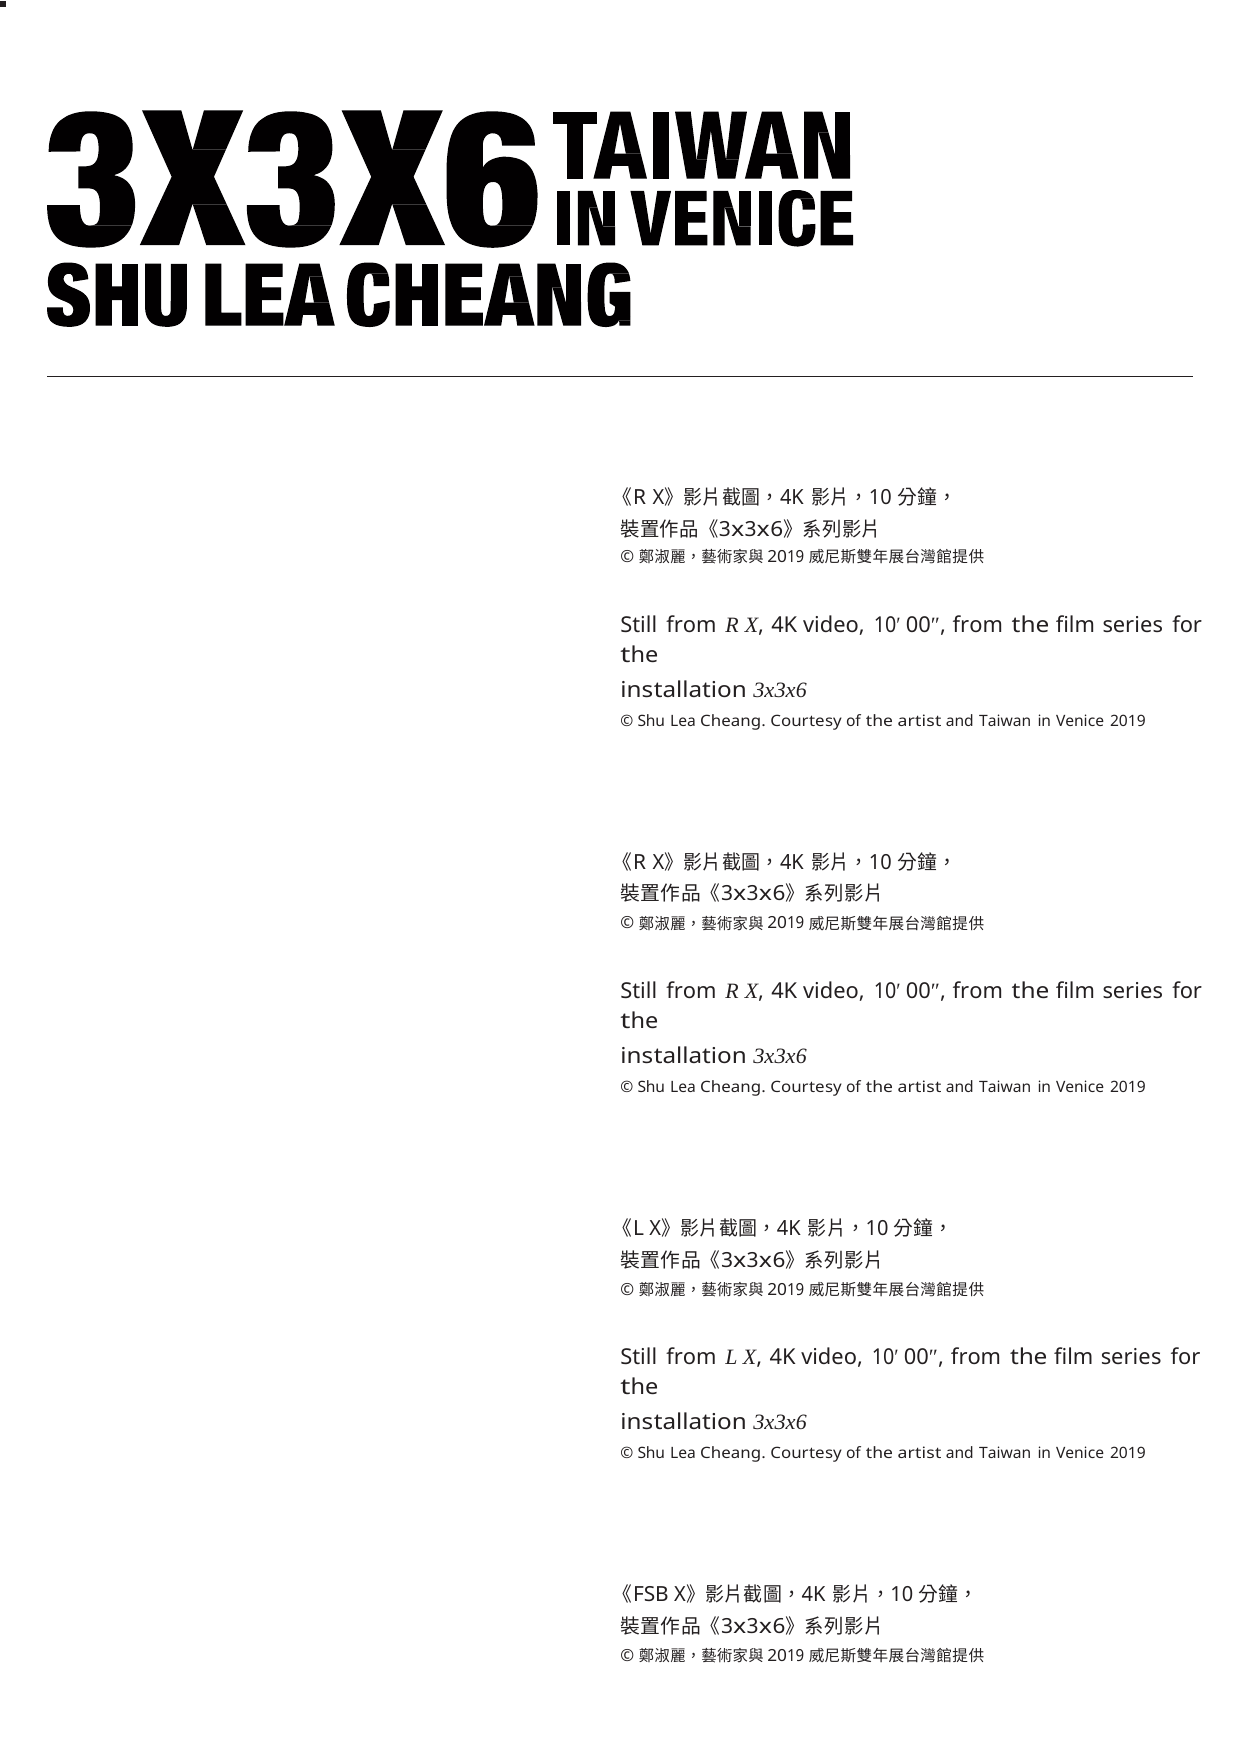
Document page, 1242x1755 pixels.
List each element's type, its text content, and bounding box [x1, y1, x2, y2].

text © Shu Lea Cheang. Courtesy of the artist and Taiwan in Venice 2019 [620, 1076, 1208, 1097]
text © 鄭淑麗，藝術家與 2019 威尼斯雙年展台灣館提供 [620, 1273, 1208, 1299]
text © 鄭淑麗，藝術家與 2019 威尼斯雙年展台灣館提供 [620, 907, 1208, 933]
text © 鄭淑麗，藝術家與 2019 威尼斯雙年展台灣館提供 [620, 541, 1208, 567]
text 《R X》影片截圖，4K 影片，10 分鐘， 裝置作品《3x3x6》系列影片 [613, 844, 960, 907]
text 《L X》影片截圖，4K 影片，10 分鐘， 裝置作品《3x3x6》系列影片 [613, 1211, 958, 1273]
text installation 3x3x6 [620, 1406, 1208, 1436]
text installation 3x3x6 [620, 673, 1208, 703]
text Still from L X, 4K video, 10′ 00″, from the film series for the [620, 1341, 1208, 1401]
text 《R X》影片截圖，4K 影片，10 分鐘， [613, 482, 1208, 510]
text 裝置作品《3x3x6》系列影片 [620, 510, 1208, 541]
text © Shu Lea Cheang. Courtesy of the artist and Taiwan in Venice 2019 [620, 1442, 1208, 1463]
text © 鄭淑麗，藝術家與 2019 威尼斯雙年展台灣館提供 [620, 1639, 1208, 1665]
text installation 3x3x6 [620, 1040, 1208, 1069]
text 《FSB X》影片截圖，4K 影片，10 分鐘， 裝置作品《3x3x6》系列影片 [613, 1577, 981, 1639]
text Still from R X, 4K video, 10′ 00″, from the film series for the [620, 975, 1208, 1034]
text Still from R X, 4K video, 10′ 00″, from the film series for the [620, 609, 1208, 668]
text © Shu Lea Cheang. Courtesy of the artist and Taiwan in Venice 2019 [620, 710, 1208, 731]
